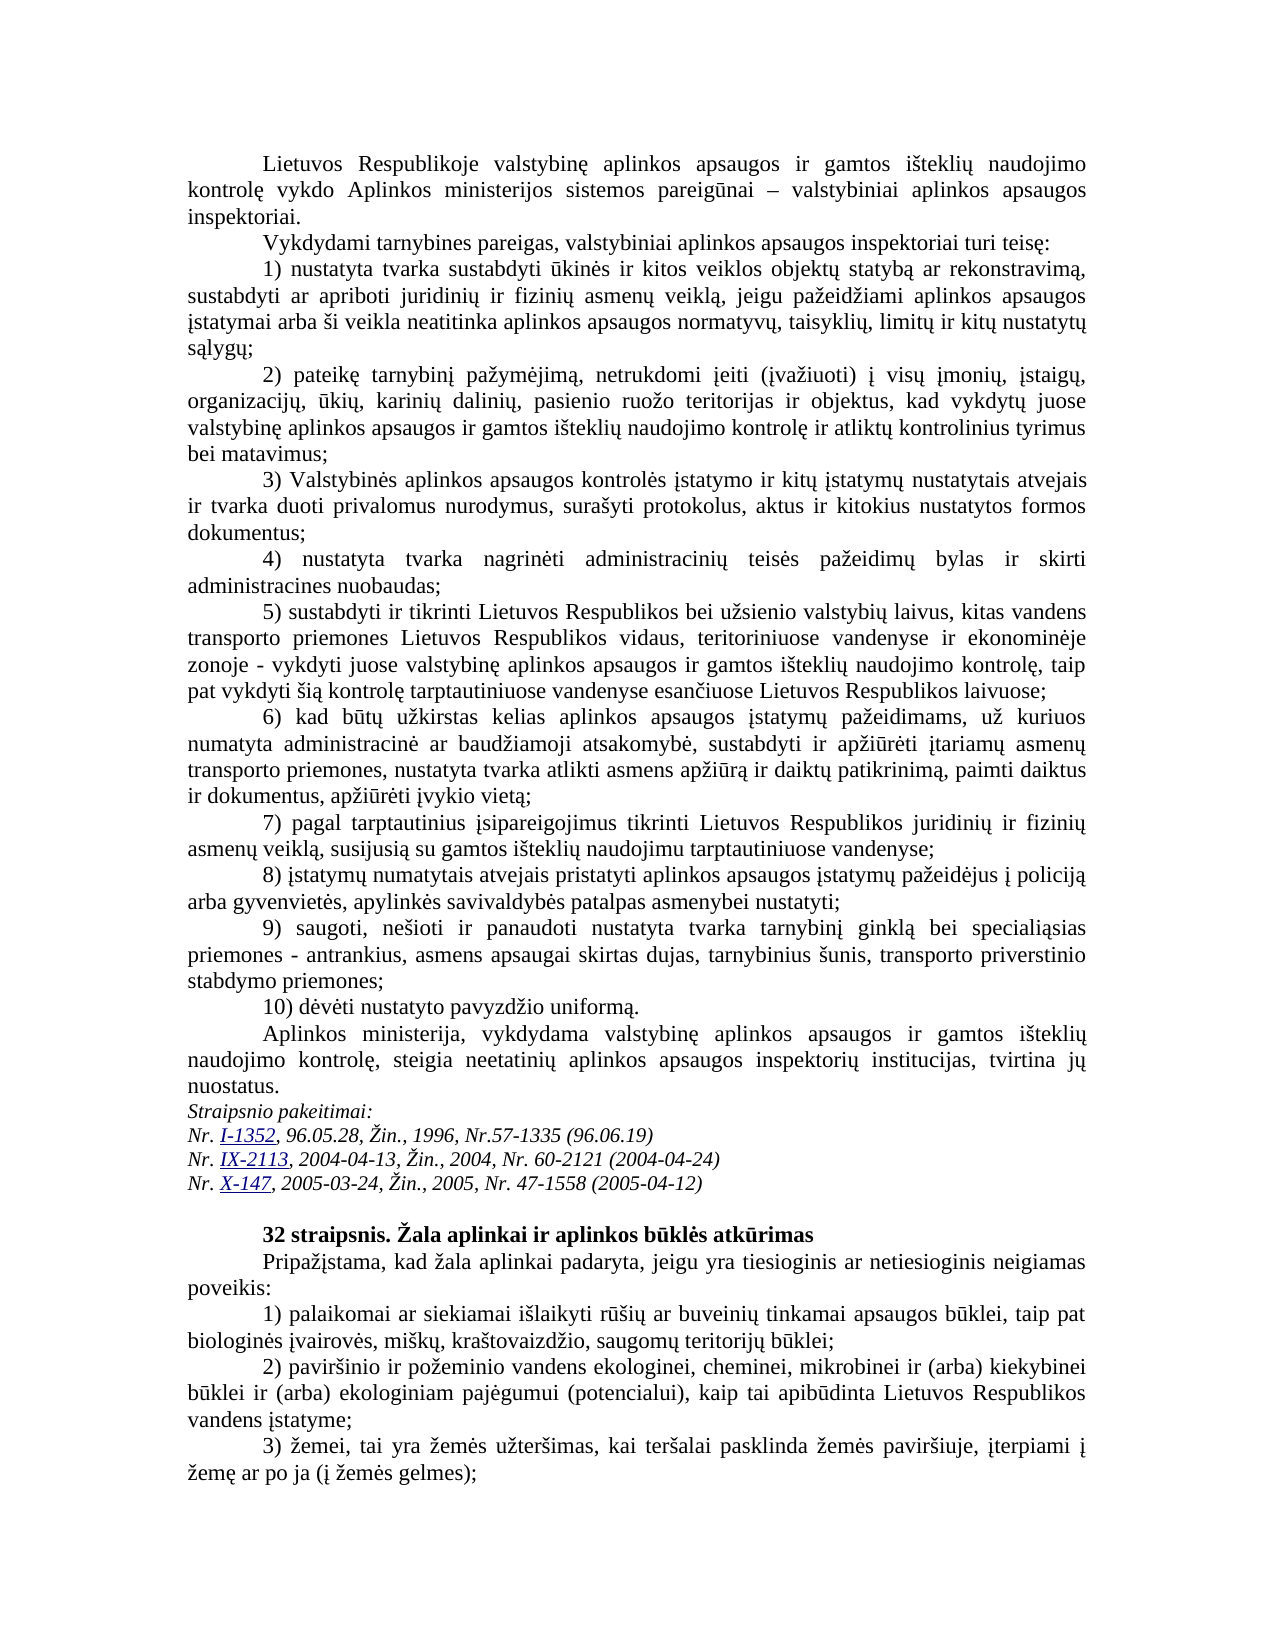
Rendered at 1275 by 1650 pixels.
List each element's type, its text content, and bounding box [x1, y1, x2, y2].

text 7) pagal tarptautinius įsipareigojimus tikrinti Lietuvos Respublikos juridinių ir fizinių asmenų veiklą, susijusią su gamtos išteklių naudojimu tarptautiniuose vandenyse; [187, 809, 1087, 862]
text Pripažįstama, kad žala aplinkai padaryta, jeigu yra tiesioginis ar netiesioginis neigiamas poveikis: [187, 1248, 1087, 1300]
text 5) sustabdyti ir tikrinti Lietuvos Respublikos bei užsienio valstybių laivus, kitas vandens transporto priemones Lietuvos Respublikos vidaus, teritoriniuose vandenyse ir ekonominėje zonoje - vykdyti juose valstybinę aplinkos apsaugos ir gamtos išteklių naudojimo kontrolę, taip pat vykdyti šią kontrolę tarptautiniuose vandenyse esančiuose Lietuvos Respublikos laivuose; [187, 598, 1087, 703]
text 2) pateikę tarnybinį pažymėjimą, netrukdomi įeiti (įvažiuoti) į visų įmonių, įstaigų, organizacijų, ūkių, karinių dalinių, pasienio ruožo teritorijas ir objektus, kad vykdytų juose valstybinę aplinkos apsaugos ir gamtos išteklių naudojimo kontrolę ir atliktų kontrolinius tyrimus bei matavimus; [187, 361, 1087, 466]
text Aplinkos ministerija, vykdydama valstybinę aplinkos apsaugos ir gamtos išteklių naudojimo kontrolę, steigia neetatinių aplinkos apsaugos inspektorių institucijas, tvirtina jų nuostatus. [187, 1020, 1087, 1099]
text 32 straipsnis. Žala aplinkai ir aplinkos būklės atkūrimas [187, 1221, 1087, 1248]
text Nr. X-147, 2005-03-24, Žin., 2005, Nr. 47-1558 (2005-04-12) [187, 1171, 1087, 1195]
text 6) kad būtų užkirstas kelias aplinkos apsaugos įstatymų pažeidimams, už kuriuos numatyta administracinė ar baudžiamoji atsakomybė, sustabdyti ir apžiūrėti įtariamų asmenų transporto priemones, nustatyta tvarka atlikti asmens apžiūrą ir daiktų patikrinimą, paimti daiktus ir dokumentus, apžiūrėti įvykio vietą; [187, 703, 1087, 809]
text 2) paviršinio ir požeminio vandens ekologinei, cheminei, mikrobinei ir (arba) kiekybinei būklei ir (arba) ekologiniam pajėgumui (potencialui), kaip tai apibūdinta Lietuvos Respublikos vandens įstatyme; [187, 1353, 1087, 1432]
text 1) palaikomai ar siekiamai išlaikyti rūšių ar buveinių tinkamai apsaugos būklei, taip pat biologinės įvairovės, miškų, kraštovaizdžio, saugomų teritorijų būklei; [187, 1300, 1087, 1353]
text Lietuvos Respublikoje valstybinę aplinkos apsaugos ir gamtos išteklių naudojimo kontrolę vykdo Aplinkos ministerijos sistemos pareigūnai – valstybiniai aplinkos apsaugos inspektoriai. [187, 150, 1087, 229]
text Nr. I-1352, 96.05.28, Žin., 1996, Nr.57-1335 (96.06.19) [187, 1123, 1087, 1147]
text 10) dėvėti nustatyto pavyzdžio uniformą. [187, 993, 1087, 1020]
text 9) saugoti, nešioti ir panaudoti nustatyta tvarka tarnybinį ginklą bei specialiąsias priemones - antrankius, asmens apsaugai skirtas dujas, tarnybinius šunis, transporto priverstinio stabdymo priemones; [187, 914, 1087, 993]
text 4) nustatyta tvarka nagrinėti administracinių teisės pažeidimų bylas ir skirti administracines nuobaudas; [187, 545, 1087, 598]
text 8) įstatymų numatytais atvejais pristatyti aplinkos apsaugos įstatymų pažeidėjus į policiją arba gyvenvietės, apylinkės savivaldybės patalpas asmenybei nustatyti; [187, 862, 1087, 914]
text 3) Valstybinės aplinkos apsaugos kontrolės įstatymo ir kitų įstatymų nustatytais atvejais ir tvarka duoti privalomus nurodymus, surašyti protokolus, aktus ir kitokius nustatytos formos dokumentus; [187, 466, 1087, 545]
text Straipsnio pakeitimai: [187, 1099, 1087, 1123]
text Vykdydami tarnybines pareigas, valstybiniai aplinkos apsaugos inspektoriai turi teisę: [187, 229, 1087, 255]
text 1) nustatyta tvarka sustabdyti ūkinės ir kitos veiklos objektų statybą ar rekonstravimą, sustabdyti ar apriboti juridinių ir fizinių asmenų veiklą, jeigu pažeidžiami aplinkos apsaugos įstatymai arba ši veikla neatitinka aplinkos apsaugos normatyvų, taisyklių, limitų ir kitų nustatytų sąlygų; [187, 255, 1087, 361]
text Nr. IX-2113, 2004-04-13, Žin., 2004, Nr. 60-2121 (2004-04-24) [187, 1147, 1087, 1171]
text 3) žemei, tai yra žemės užteršimas, kai teršalai pasklinda žemės paviršiuje, įterpiami į žemę ar po ja (į žemės gelmes); [187, 1432, 1087, 1485]
